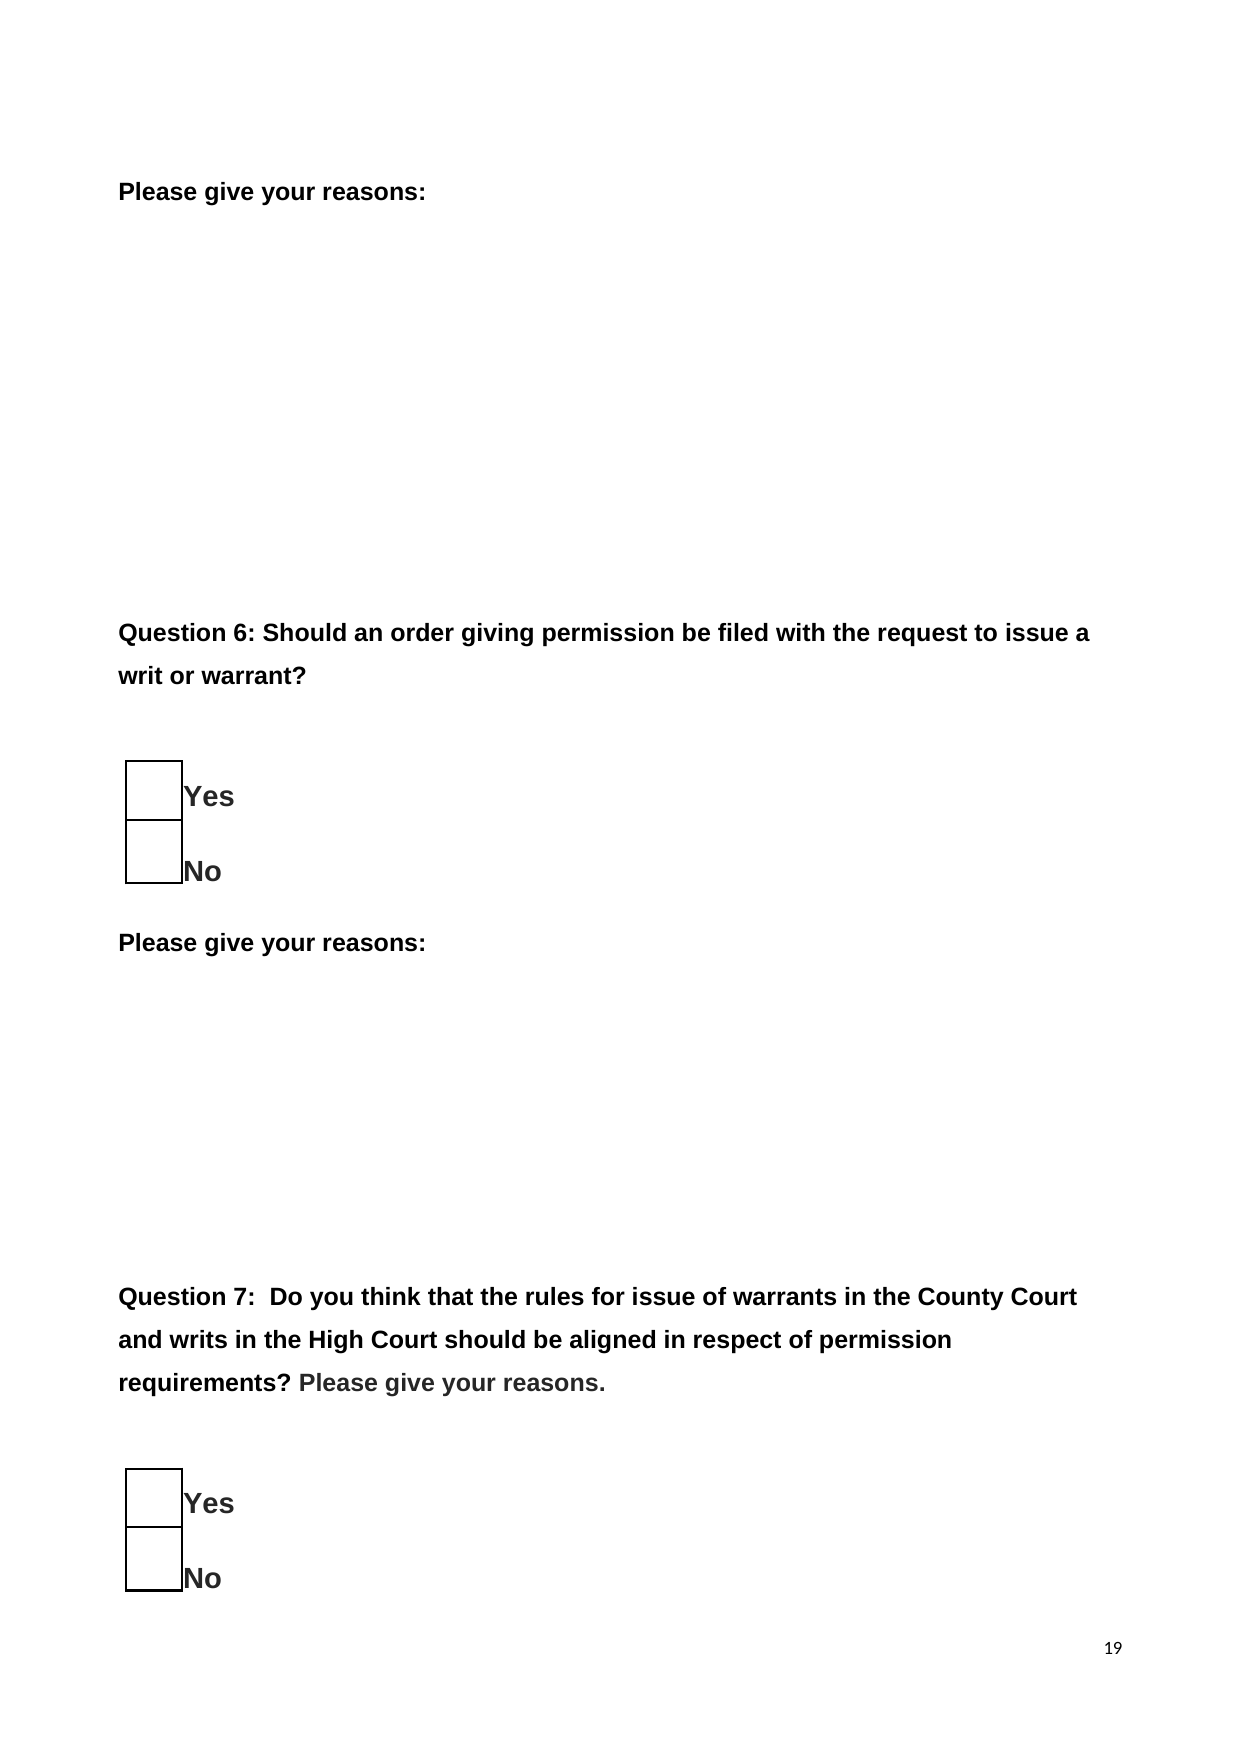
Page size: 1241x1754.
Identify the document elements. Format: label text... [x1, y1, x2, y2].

text Yes [183, 779, 1122, 813]
text No [118, 1553, 1122, 1596]
text Yes [183, 1486, 1122, 1520]
text Question 6: Should an order giving permission be filed with the request to issue a writ or warrant? [118, 618, 1122, 689]
text [118, 1486, 125, 1520]
text No [118, 846, 1122, 889]
text [127, 821, 181, 882]
text Please give your reasons: [118, 927, 1122, 956]
text [127, 1528, 181, 1589]
text Question 7: Do you think that the rules for issue of warrants in the County Court and writs in the High Court should be aligned in respect of permission requirements? Please give your reasons. [118, 1282, 1122, 1397]
text Please give your reasons: [118, 177, 1122, 206]
text [118, 779, 125, 813]
